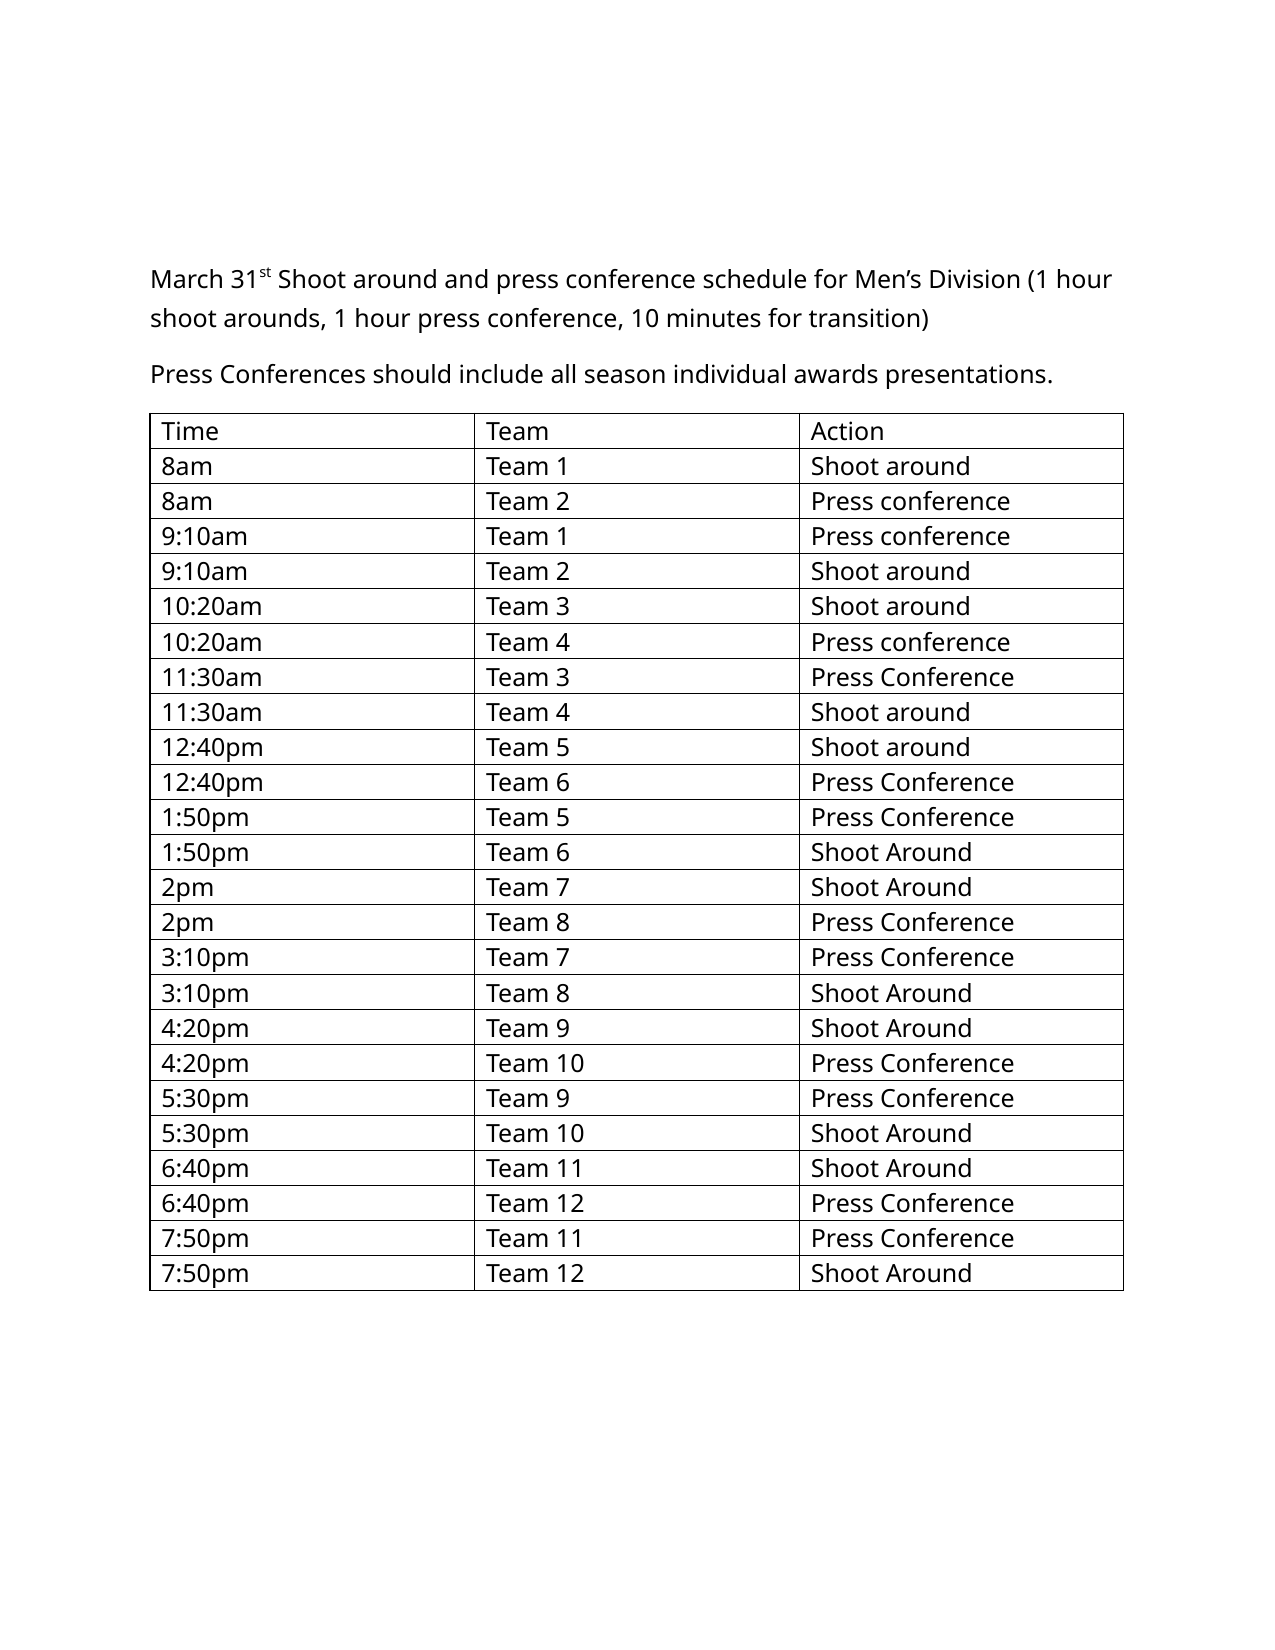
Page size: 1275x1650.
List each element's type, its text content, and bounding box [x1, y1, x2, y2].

table_cell Shoot Around [800, 835, 1123, 869]
table_cell 8am [151, 449, 474, 483]
table_cell 4:20pm [151, 1045, 474, 1079]
table_cell 3:10pm [151, 975, 474, 1009]
table_cell Shoot around [800, 730, 1123, 763]
table_cell Team 6 [475, 765, 799, 799]
table_cell 4:20pm [151, 1010, 474, 1044]
table_cell Team 7 [475, 940, 799, 974]
table_cell Shoot Around [800, 1256, 1123, 1290]
table_cell Team 7 [475, 870, 799, 904]
table_cell Press Conference [800, 659, 1123, 693]
table_cell Shoot around [800, 589, 1123, 623]
table_cell Press conference [800, 484, 1123, 518]
table_cell Shoot around [800, 449, 1123, 483]
table_cell Shoot around [800, 694, 1123, 728]
table_cell Team 3 [475, 659, 799, 693]
table_cell 6:40pm [151, 1186, 474, 1220]
table_cell Team 1 [475, 519, 799, 553]
table_cell Team 6 [475, 835, 799, 869]
table_cell Team 10 [475, 1045, 799, 1079]
table_header Time [151, 414, 474, 448]
table_cell 6:40pm [151, 1151, 474, 1185]
table_cell 7:50pm [151, 1256, 474, 1290]
table_cell 10:20am [151, 589, 474, 623]
table_cell Team 2 [475, 554, 799, 588]
table_cell 10:20am [151, 624, 474, 658]
table_cell Team 2 [475, 484, 799, 518]
table_cell 11:30am [151, 659, 474, 693]
table_cell Shoot around [800, 554, 1123, 588]
table_cell Press Conference [800, 765, 1123, 799]
table_cell Team 5 [475, 800, 799, 834]
table_cell Team 11 [475, 1221, 799, 1255]
table_cell 2pm [151, 905, 474, 939]
table_cell 1:50pm [151, 800, 474, 834]
table_cell Shoot Around [800, 975, 1123, 1009]
table_cell Team 12 [475, 1186, 799, 1220]
text Press Conferences should include all season individual awards presentations. [150, 357, 1125, 391]
table_cell Press conference [800, 624, 1123, 658]
table_cell 11:30am [151, 694, 474, 728]
table_cell Team 11 [475, 1151, 799, 1185]
text March 31st Shoot around and press conference schedule for Men’s Division (1 hour shoot arounds, 1 hour press conference, 10 minutes for transition) [150, 262, 1125, 335]
table_cell Team 8 [475, 975, 799, 1009]
table_cell Press Conference [800, 1081, 1123, 1114]
table_cell Team 5 [475, 730, 799, 763]
table_cell Press Conference [800, 800, 1123, 834]
table_cell Shoot Around [800, 1116, 1123, 1150]
table_cell Team 9 [475, 1081, 799, 1114]
table_cell Press Conference [800, 940, 1123, 974]
table_cell Team 8 [475, 905, 799, 939]
table_cell 1:50pm [151, 835, 474, 869]
table_cell 2pm [151, 870, 474, 904]
table_cell Team 12 [475, 1256, 799, 1290]
table_cell Shoot Around [800, 1010, 1123, 1044]
table_cell Team 4 [475, 694, 799, 728]
table_cell 5:30pm [151, 1081, 474, 1114]
table_cell Team 9 [475, 1010, 799, 1044]
table_cell 9:10am [151, 519, 474, 553]
table_cell 8am [151, 484, 474, 518]
table_cell Team 3 [475, 589, 799, 623]
table_cell 5:30pm [151, 1116, 474, 1150]
table_cell 7:50pm [151, 1221, 474, 1255]
table_cell Press Conference [800, 1186, 1123, 1220]
table_cell 12:40pm [151, 765, 474, 799]
table_cell Team 4 [475, 624, 799, 658]
table_cell Press Conference [800, 1221, 1123, 1255]
table_cell Team 1 [475, 449, 799, 483]
table_cell Shoot Around [800, 870, 1123, 904]
table_cell 3:10pm [151, 940, 474, 974]
table_header Action [800, 414, 1123, 448]
table_cell Shoot Around [800, 1151, 1123, 1185]
table_cell Team 10 [475, 1116, 799, 1150]
table_header Team [475, 414, 799, 448]
table_cell Press Conference [800, 905, 1123, 939]
table_cell Press conference [800, 519, 1123, 553]
table_cell 9:10am [151, 554, 474, 588]
table_cell 12:40pm [151, 730, 474, 763]
table_cell Press Conference [800, 1045, 1123, 1079]
